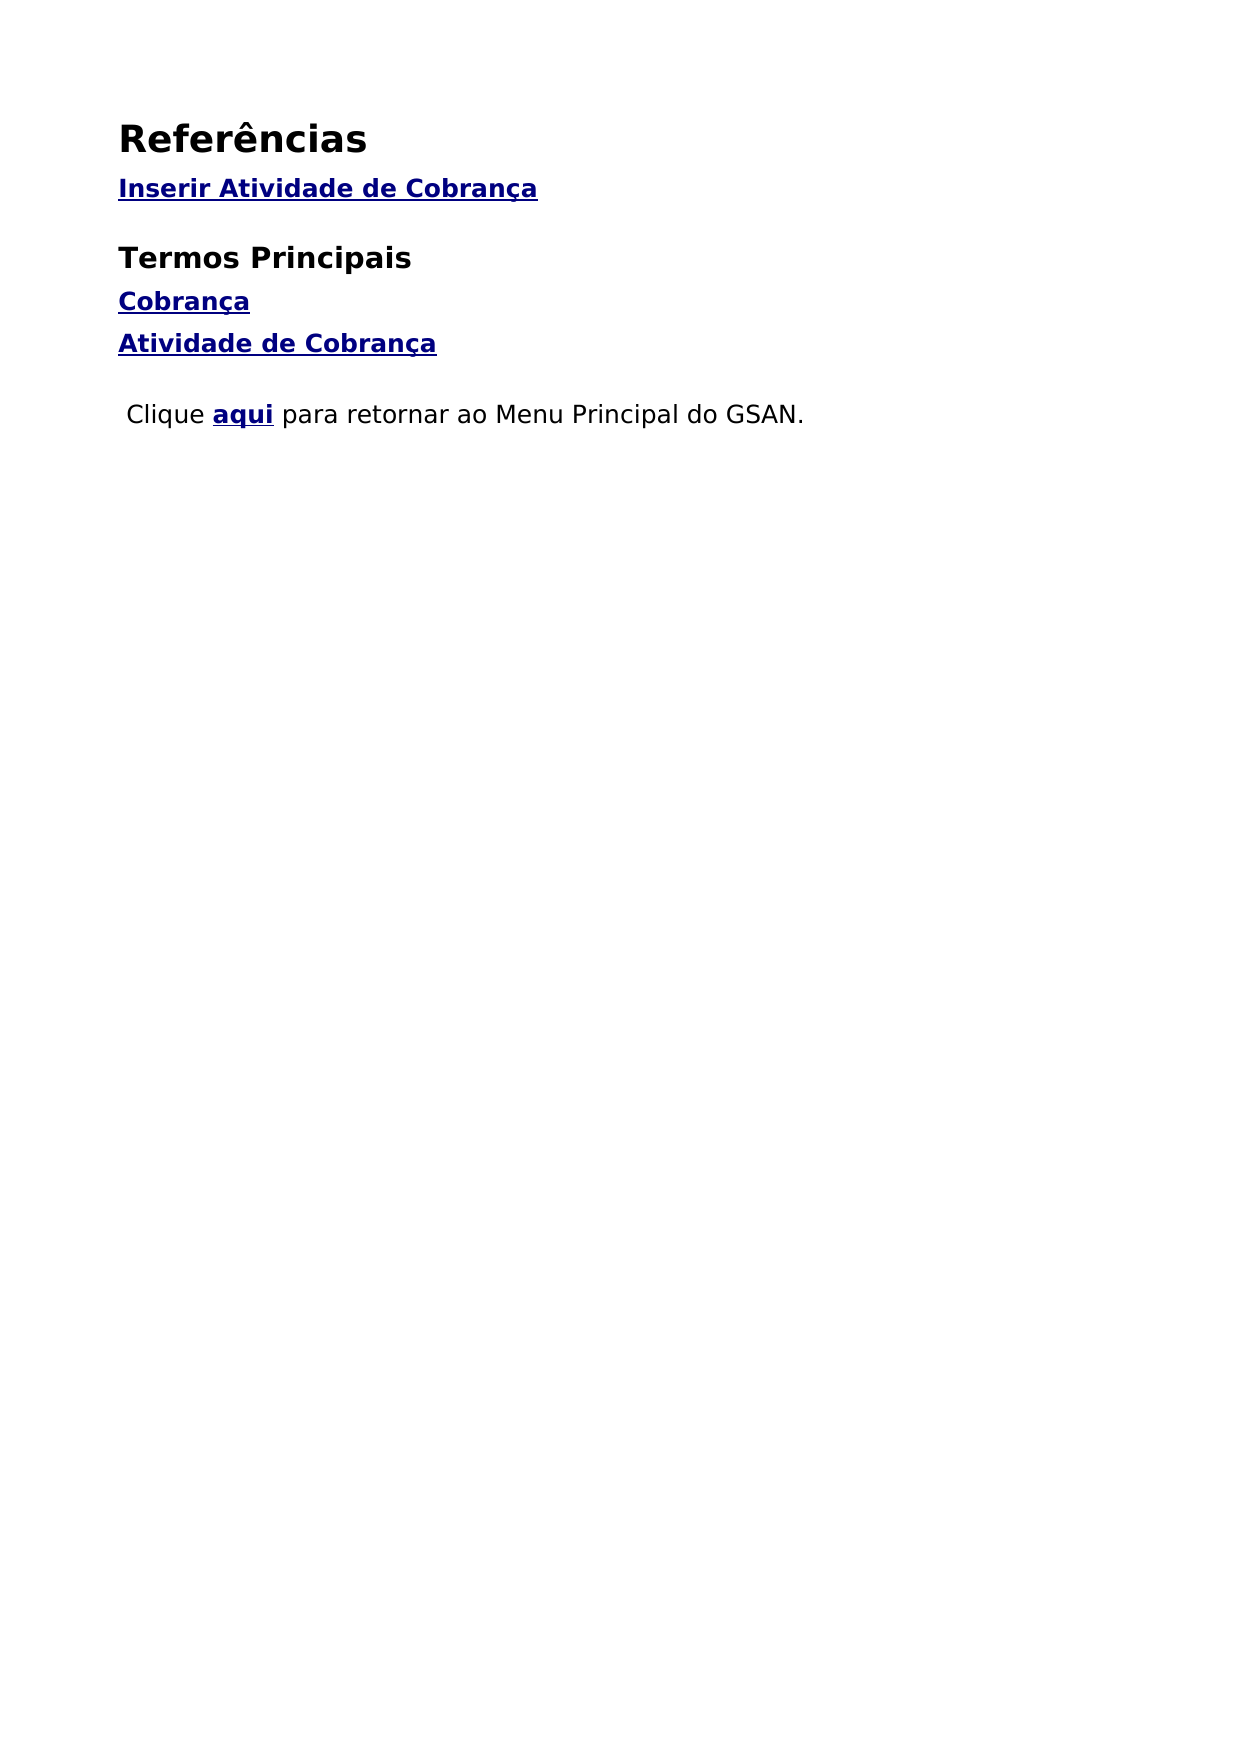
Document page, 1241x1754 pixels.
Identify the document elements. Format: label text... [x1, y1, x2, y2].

subtitle Termos Principais [118, 241, 1122, 275]
subtitle Referências [118, 118, 1122, 162]
text Cobrança [118, 287, 1122, 317]
text Atividade de Cobrança [118, 329, 1122, 358]
text Inserir Atividade de Cobrança [118, 174, 1122, 203]
text Clique aqui para retornar ao Menu Principal do GSAN. [118, 371, 1122, 429]
